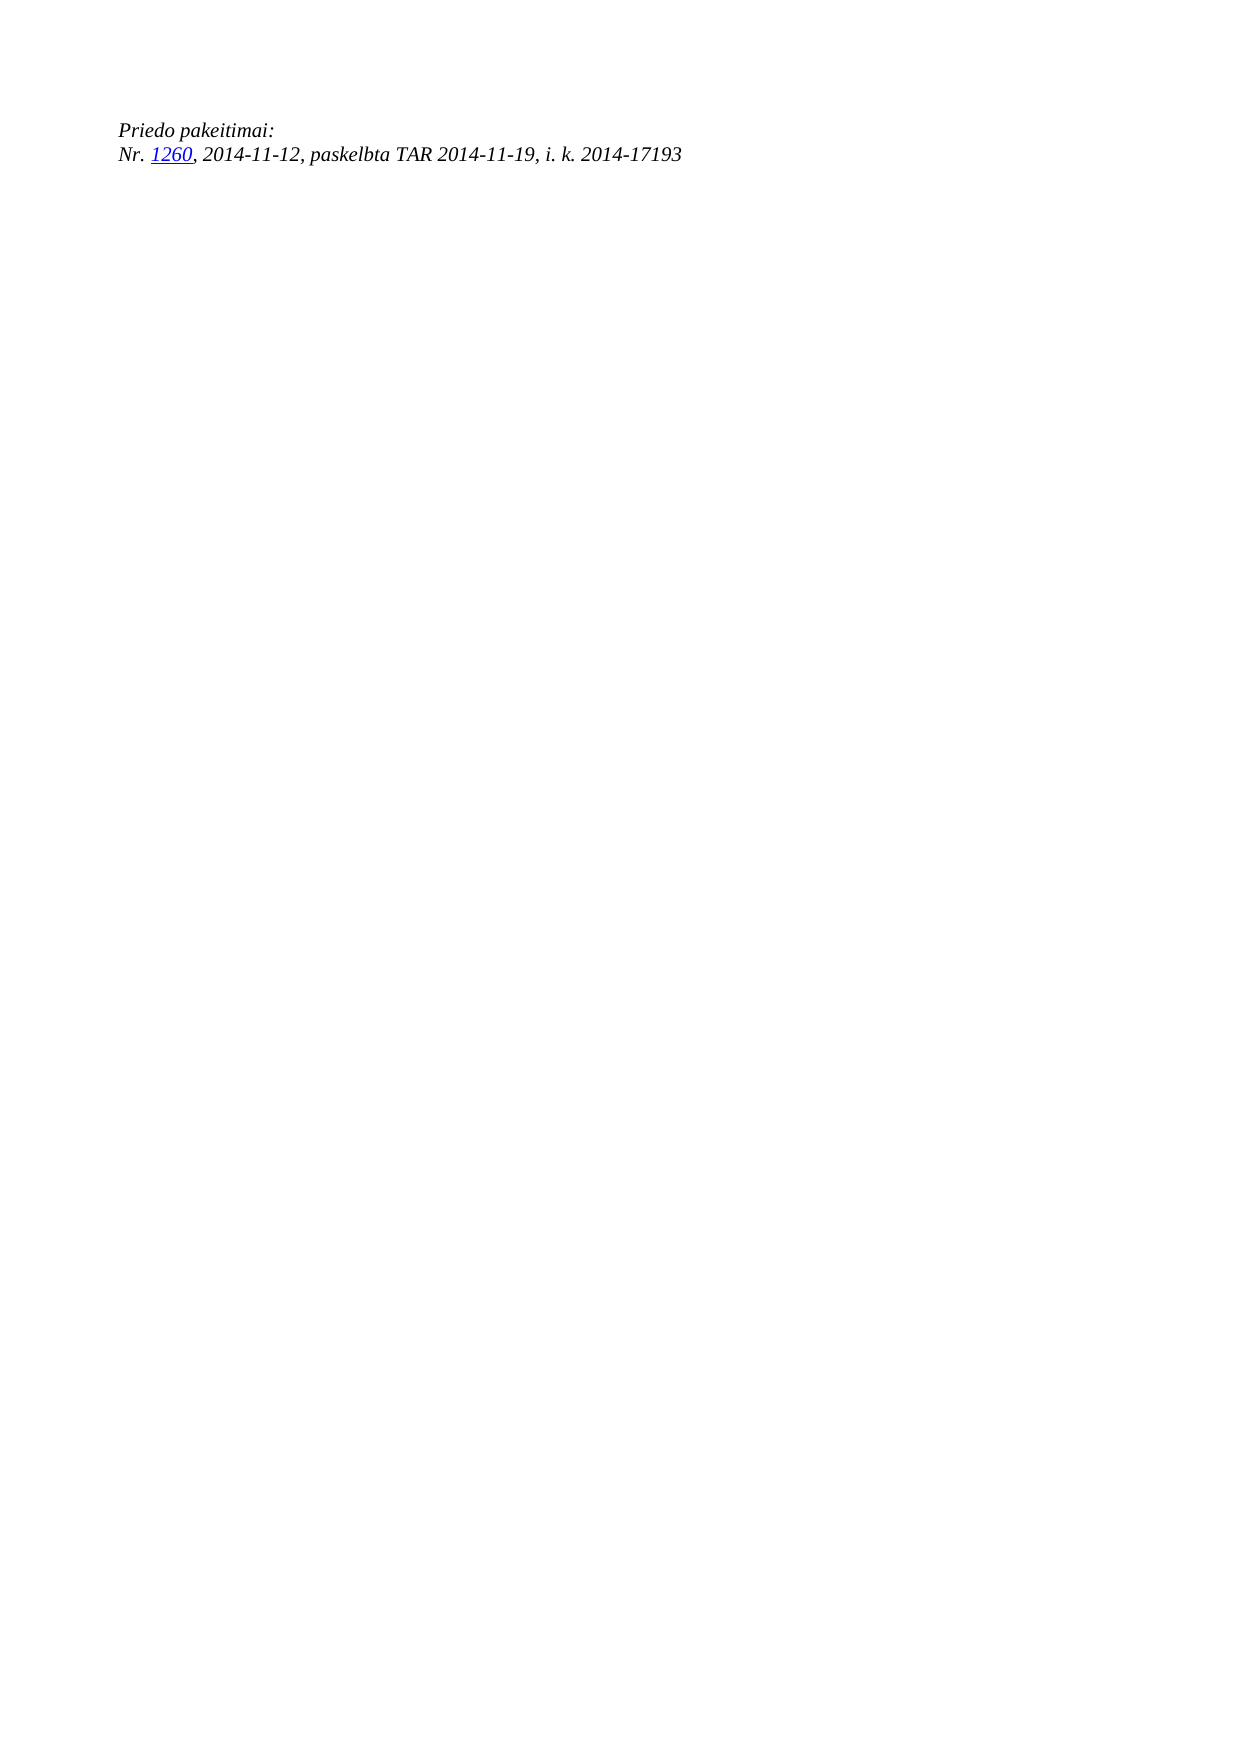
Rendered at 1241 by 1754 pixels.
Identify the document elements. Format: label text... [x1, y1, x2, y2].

text Priedo pakeitimai: [118, 118, 1122, 142]
text Nr. 1260, 2014-11-12, paskelbta TAR 2014-11-19, i. k. 2014-17193 [118, 142, 1122, 166]
